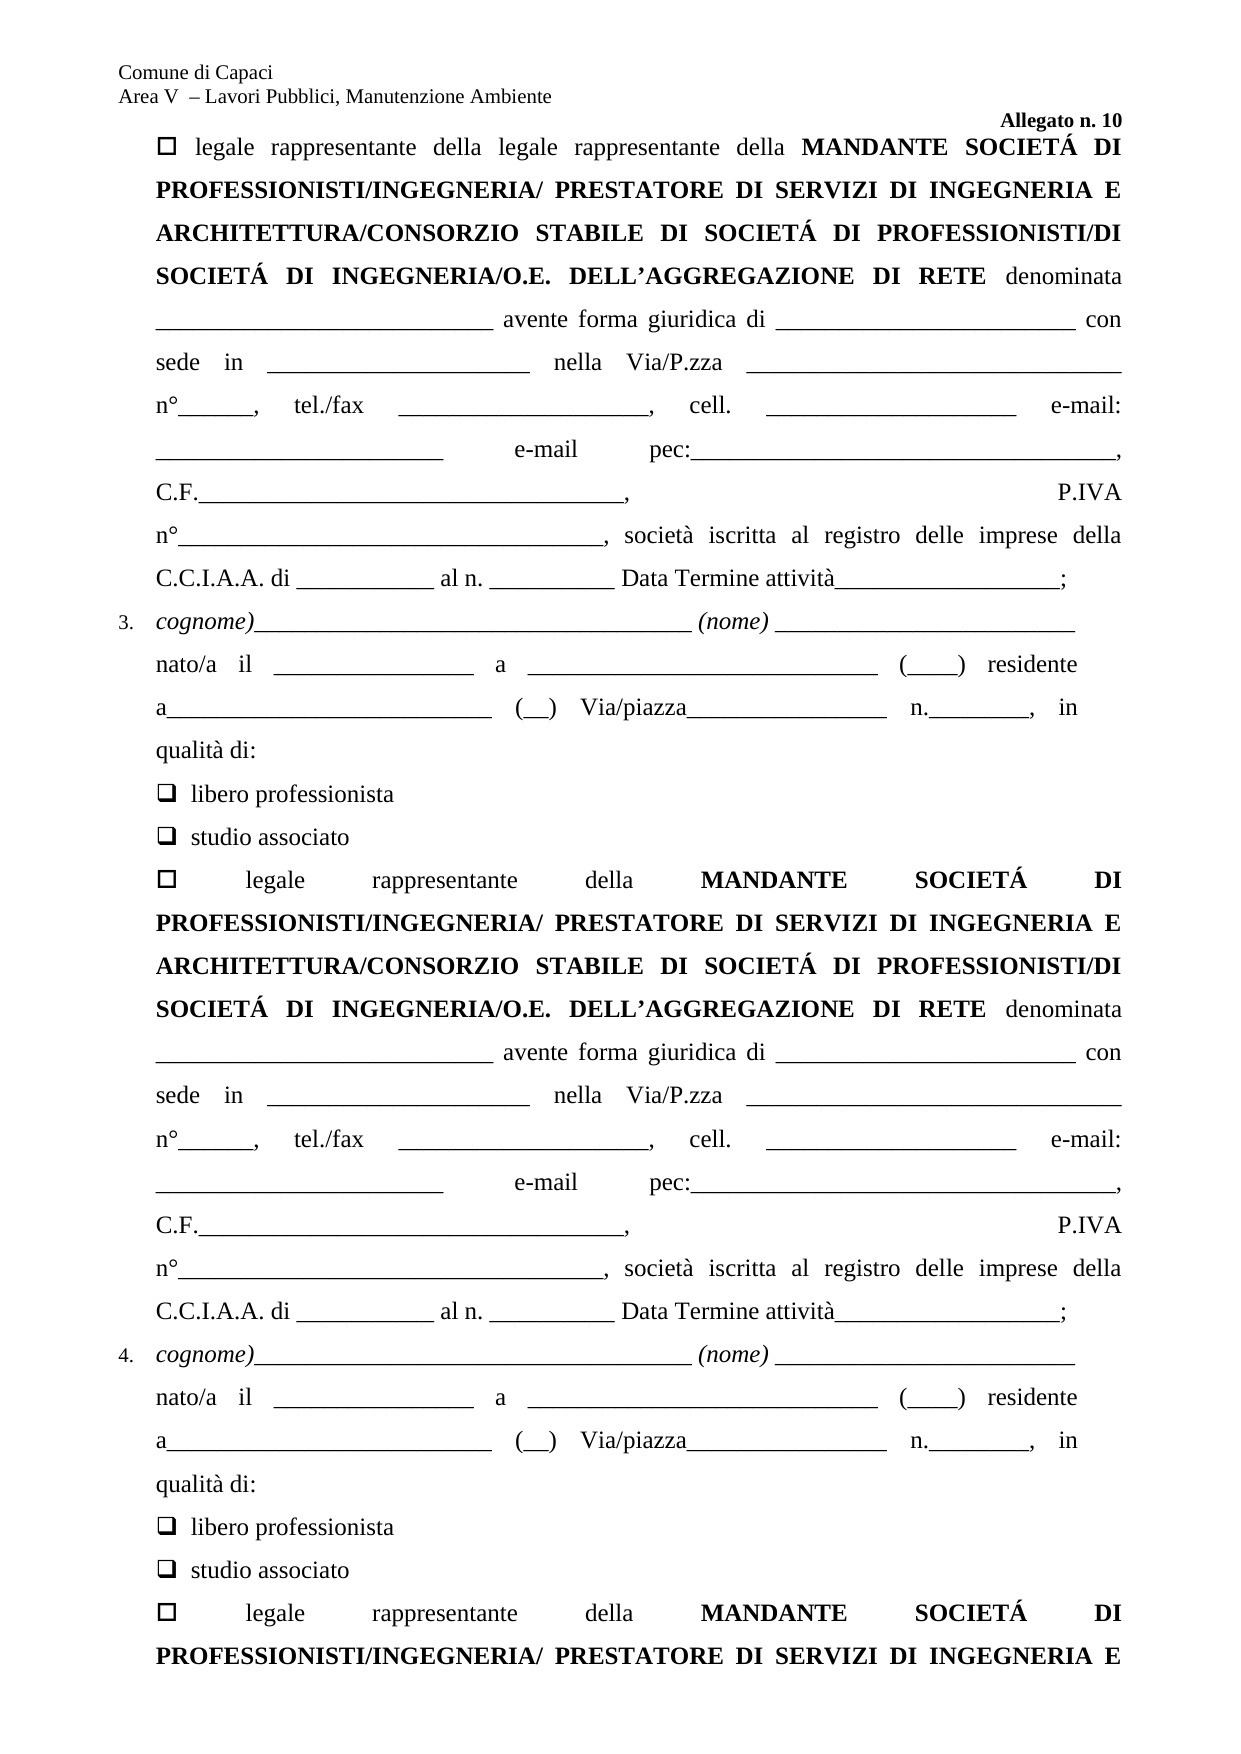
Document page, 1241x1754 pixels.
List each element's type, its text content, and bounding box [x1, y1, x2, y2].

list cognome)___________________________________ (nome) ________________________ [118, 606, 1078, 635]
text  legale rappresentante della legale rappresentante della MANDANTE SOCIETÁ DI PROFESSIONISTI/INGEGNERIA/ PRESTATORE DI SERVIZI DI INGEGNERIA E ARCHITETTURA/CONSORZIO STABILE DI SOCIETÁ DI PROFESSIONISTI/DI SOCIETÁ DI INGEGNERIA/O.E. DELL’AGGREGAZIONE DI RETE denominata ___________________________ avente forma giuridica di ________________________ con sede in _____________________ nella Via/P.zza ______________________________ n°______, tel./fax ____________________, cell. ____________________ e-mail: _______________________ e-mail pec:__________________________________, C.F.__________________________________, P.IVA n°__________________________________, società iscritta al registro delle imprese della C.C.I.A.A. di ___________ al n. __________ Data Termine attività__________________; [156, 132, 1122, 592]
text studio associato [156, 1555, 1078, 1584]
text  libero professionista [156, 779, 1078, 807]
text nato/a il ________________ a ____________________________ (____) residente a__________________________ (__) Via/piazza________________ n.________, in qualità di: [156, 1382, 1078, 1497]
text studio associato [156, 822, 1078, 851]
text  legale rappresentante della MANDANTE SOCIETÁ DI PROFESSIONISTI/INGEGNERIA/ PRESTATORE DI SERVIZI DI INGEGNERIA E ARCHITETTURA/CONSORZIO STABILE DI SOCIETÁ DI PROFESSIONISTI/DI SOCIETÁ DI INGEGNERIA/O.E. DELL’AGGREGAZIONE DI RETE denominata ___________________________ avente forma giuridica di ________________________ con sede in _____________________ nella Via/P.zza ______________________________ n°______, tel./fax ____________________, cell. ____________________ e-mail: _______________________ e-mail pec:__________________________________, C.F.__________________________________, P.IVA n°__________________________________, società iscritta al registro delle imprese della C.C.I.A.A. di ___________ al n. __________ Data Termine attività__________________; [156, 865, 1122, 1325]
list cognome)___________________________________ (nome) ________________________ [118, 1339, 1078, 1368]
text  libero professionista [156, 1512, 1078, 1541]
text  legale rappresentante della MANDANTE SOCIETÁ DI PROFESSIONISTI/INGEGNERIA/ PRESTATORE DI SERVIZI DI INGEGNERIA E [156, 1598, 1122, 1670]
text nato/a il ________________ a ____________________________ (____) residente a__________________________ (__) Via/piazza________________ n.________, in qualità di: [156, 649, 1078, 764]
